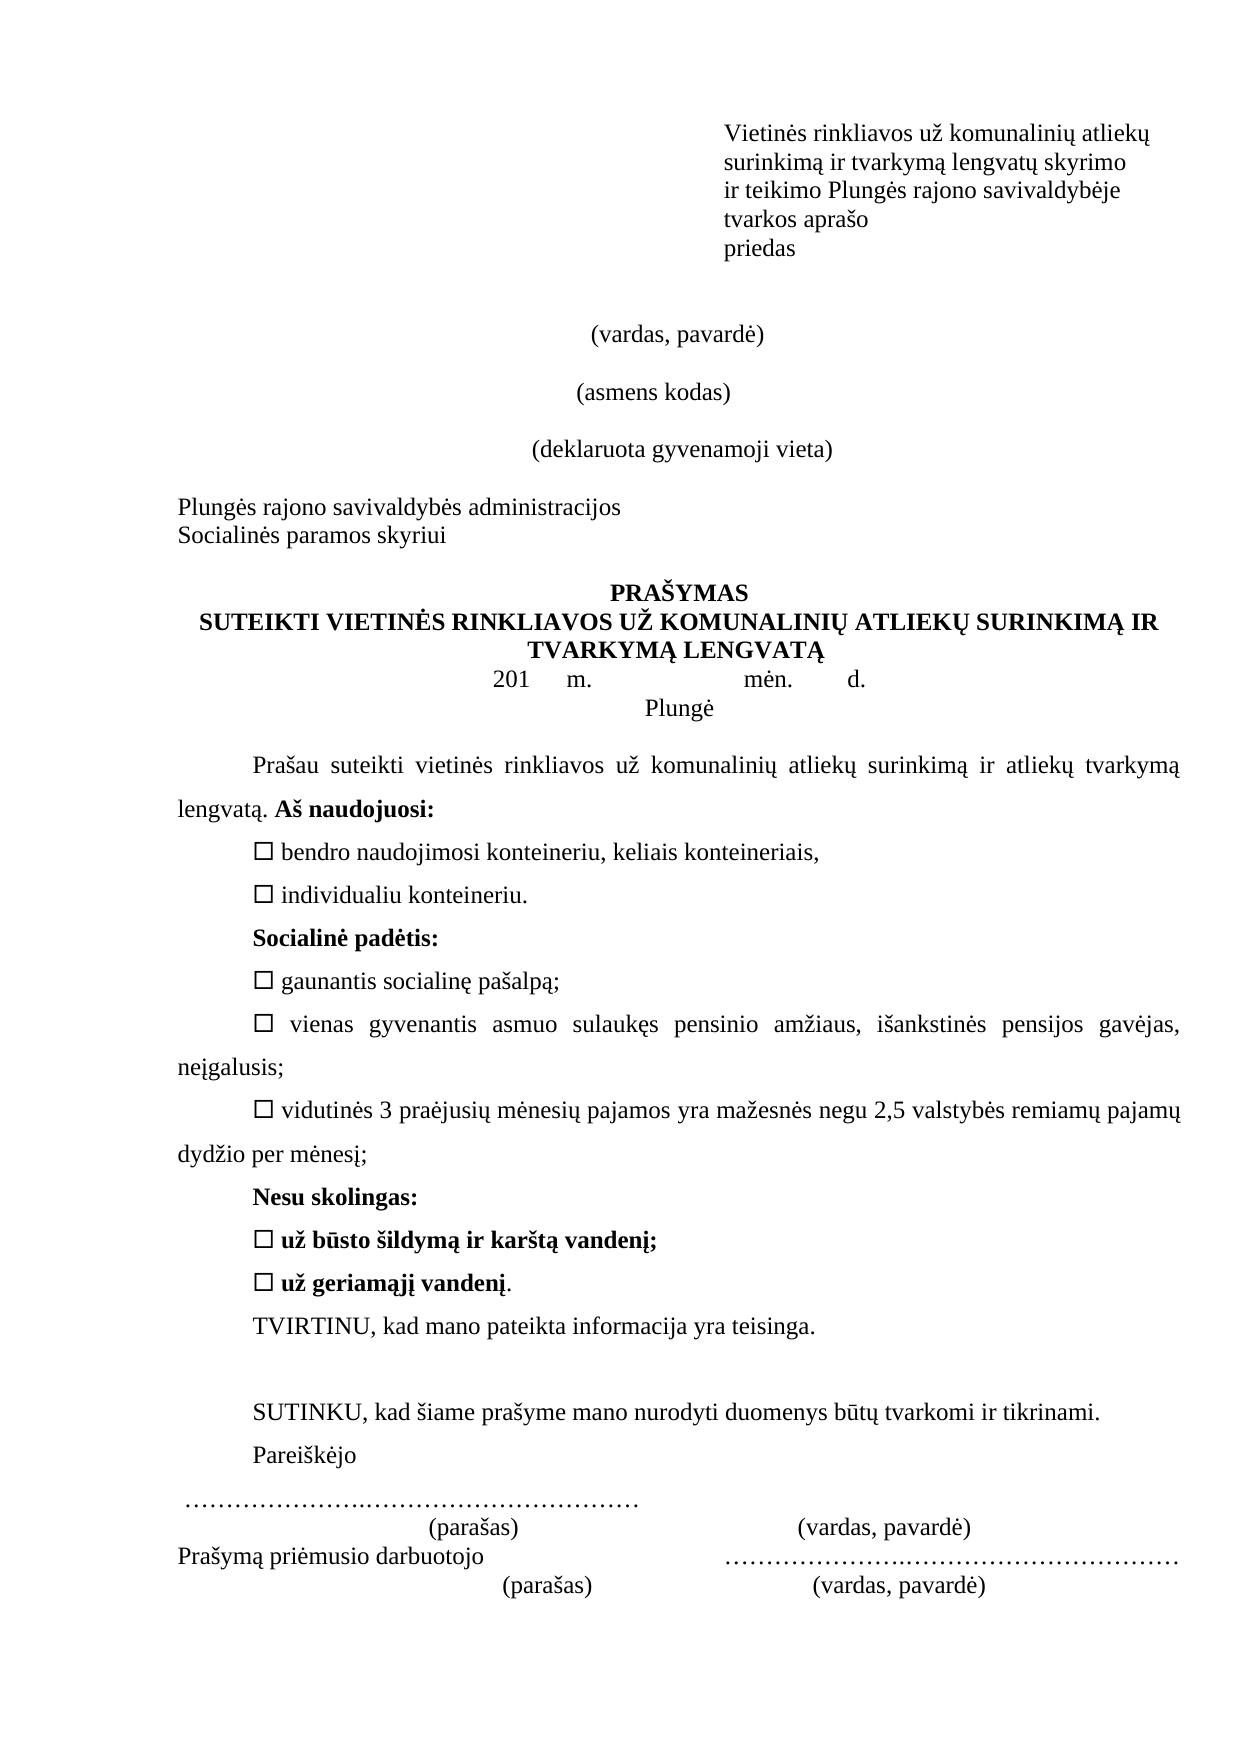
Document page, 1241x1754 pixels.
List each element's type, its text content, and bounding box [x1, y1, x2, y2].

text (deklaruota gyvenamoji vieta) [177, 434, 1181, 463]
text SUTINKU, kad šiame prašyme mano nurodyti duomenys būtų tvarkomi ir tikrinami. [177, 1397, 1181, 1426]
text priedas [177, 233, 1181, 262]
text SUTEIKTI VIETINĖS RINKLIAVOS UŽ KOMUNALINIŲ ATLIEKŲ SURINKIMĄ IR TVARKYMĄ LENGVATĄ [177, 607, 1181, 664]
text Plungės rajono savivaldybės administracijos [177, 492, 1181, 521]
text  vienas gyvenantis asmuo sulaukęs pensinio amžiaus, išankstinės pensijos gavėjas, neįgalusis; [177, 1009, 1181, 1081]
text (asmens kodas) [177, 377, 1181, 406]
text surinkimą ir tvarkymą lengvatų skyrimo [177, 147, 1181, 176]
text (parašas) (vardas, pavardė) [177, 1570, 1181, 1599]
text Prašymą priėmusio darbuotojo ………………….…………………………… [177, 1541, 1181, 1570]
text (vardas, pavardė) [177, 319, 1181, 348]
text Vietinės rinkliavos už komunalinių atliekų [723, 118, 1181, 147]
text 201 m. mėn. d. [177, 664, 1181, 693]
text Socialinė padėtis: [177, 923, 1181, 952]
text Socialinės paramos skyriui [177, 521, 1181, 549]
text ………………….…………………………… [177, 1484, 1181, 1512]
text  už būsto šildymą ir karštą vandenį; [177, 1225, 1181, 1254]
text Nesu skolingas: [177, 1182, 1181, 1211]
text (parašas) (vardas, pavardė) [177, 1512, 1181, 1541]
text ir teikimo Plungės rajono savivaldybėje [177, 176, 1181, 204]
text  už geriamąjį vandenį. [177, 1268, 1181, 1297]
text  gaunantis socialinę pašalpą; [177, 966, 1181, 995]
text tvarkos aprašo [177, 204, 1181, 233]
text PRAŠYMAS [177, 578, 1181, 607]
text  vidutinės 3 praėjusių mėnesių pajamos yra mažesnės negu 2,5 valstybės remiamų pajamų dydžio per mėnesį; [177, 1096, 1181, 1167]
text  bendro naudojimosi konteineriu, keliais konteineriais, [177, 837, 1181, 866]
text Plungė [177, 693, 1181, 722]
text TVIRTINU, kad mano pateikta informacija yra teisinga. [177, 1311, 1181, 1340]
text Pareiškėjo [177, 1441, 1181, 1469]
text  individualiu konteineriu. [177, 880, 1181, 909]
text Prašau suteikti vietinės rinkliavos už komunalinių atliekų surinkimą ir atliekų tvarkymą lengvatą. Aš naudojuosi: [177, 751, 1181, 822]
